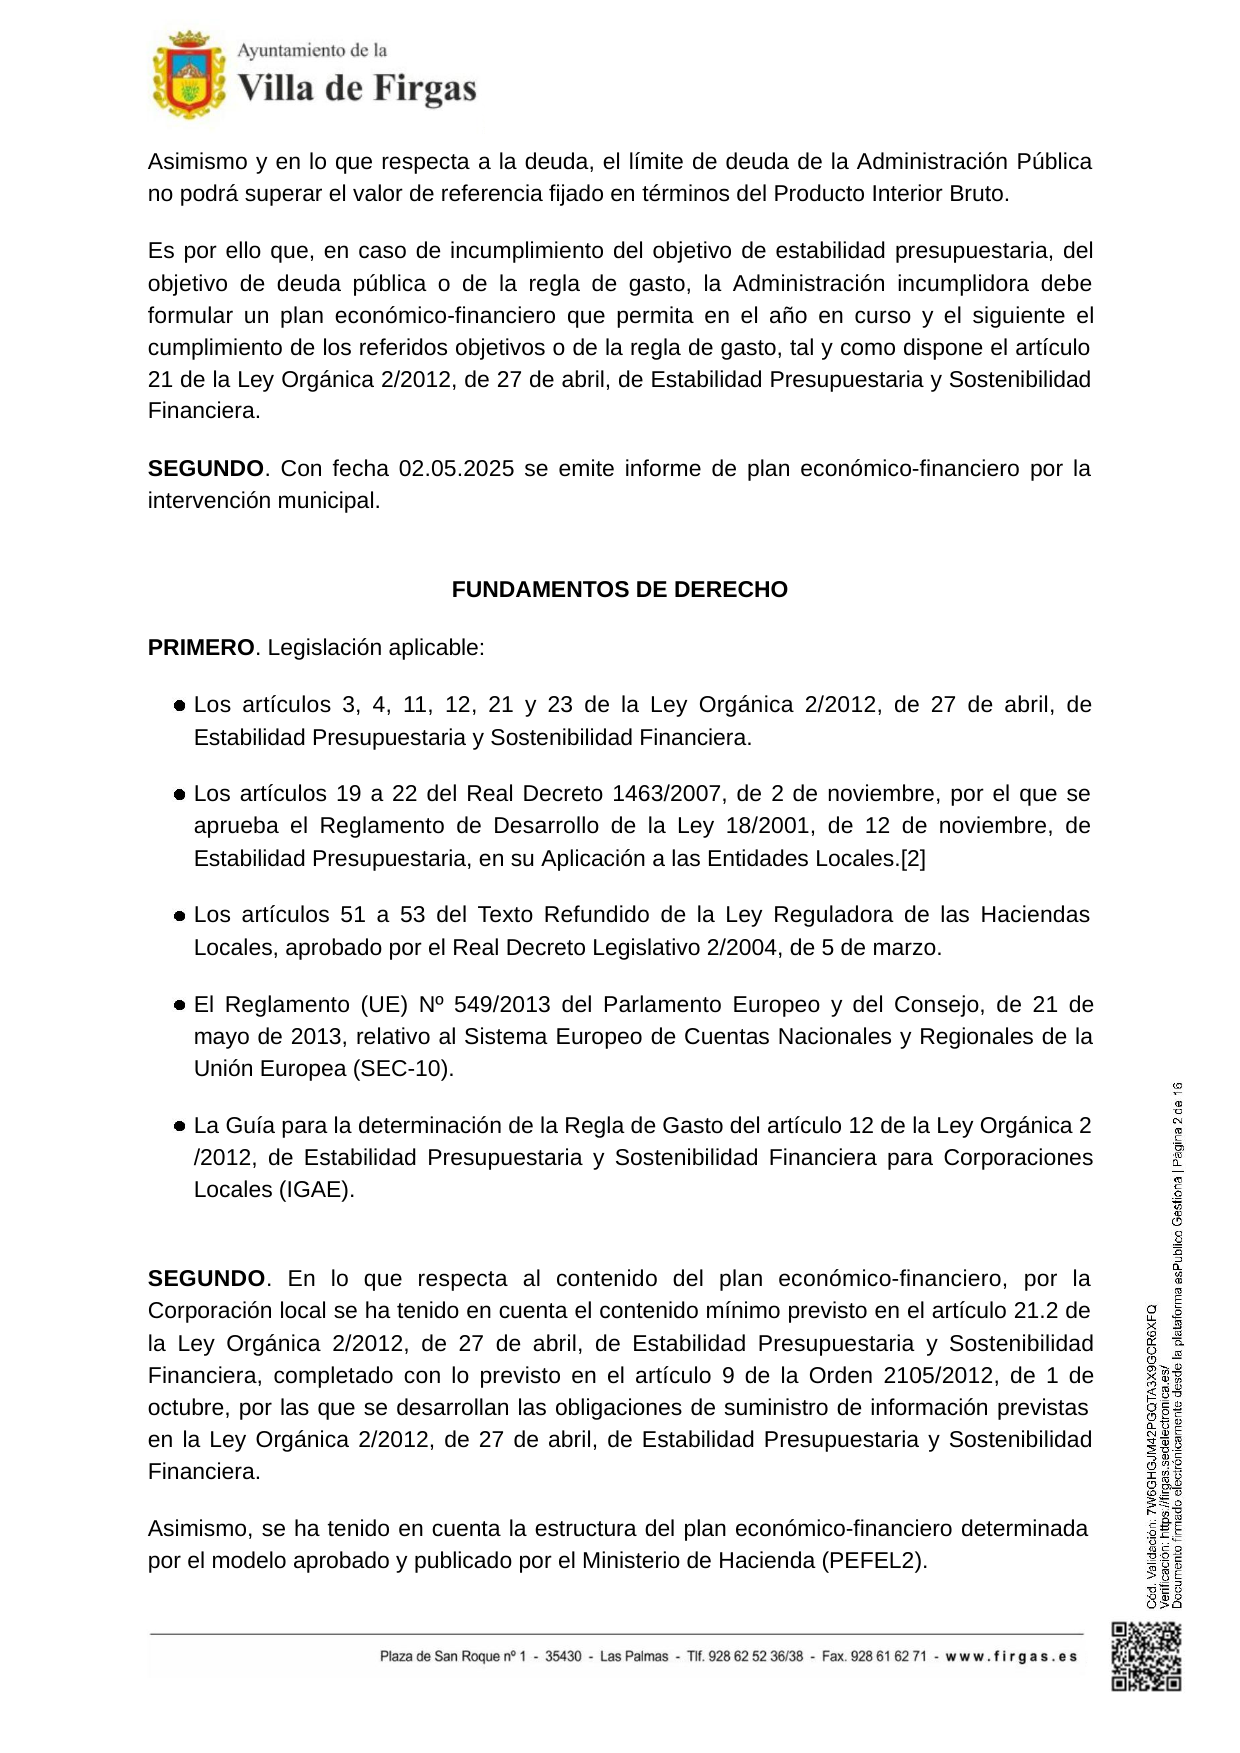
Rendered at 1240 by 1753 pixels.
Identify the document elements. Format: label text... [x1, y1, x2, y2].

text octubre, por las que se desarrollan las obligaciones de suministro de información previstas [148, 1395, 1117, 1420]
text Locales, aprobado por el Real Decreto Legislativo 2/2004, de 5 de marzo. [193, 934, 1117, 960]
text PRIMERO. Legislación aplicable: [148, 635, 510, 660]
text Financiera. [148, 398, 286, 424]
text Locales (IGAE). [193, 1177, 380, 1202]
text Financiera, completado con lo previsto en el artículo 9 de la Orden 2105/2012, de 1 de [148, 1363, 1117, 1388]
text en la Ley Orgánica 2/2012, de 27 de abril, de Estabilidad Presupuestaria y Sostenibilidad [148, 1427, 1117, 1452]
text 2 [148, 373, 156, 385]
text Los artículos 3, 4, 11, 12, 21 y 23 de la Ley Orgánica 2/2012, de 27 de abril, de [193, 692, 1116, 718]
text 2 [148, 367, 160, 392]
text 2012, de Estabilidad Presupuestaria y Sostenibilidad Financiera para Corporaciones [200, 1145, 1117, 1170]
text FUNDAMENTOS DE DERECHO [452, 577, 813, 603]
text Corporación local se ha tenido en cuenta el contenido mínimo previsto en el artículo 21.2 de [148, 1298, 1117, 1324]
text mayo de 2013, relativo al Sistema Europeo de Cuentas Nacionales y Regionales de la [193, 1024, 1117, 1049]
text Asimismo y en lo que respecta a la deuda, el límite de deuda de la Administración Pública [148, 149, 1116, 175]
text Los artículos 51 a 53 del Texto Refundido de la Ley Reguladora de las Haciendas [193, 902, 1117, 928]
text La Guía para la determinación de la Regla de Gasto del artículo 12 de la Ley Orgánica 2 [193, 1113, 1116, 1138]
text Los artículos 19 a 22 del Real Decreto 1463/2007, de 2 de noviembre, por el que se [193, 781, 1117, 807]
text / [193, 1145, 200, 1170]
text Estabilidad Presupuestaria y Sostenibilidad Financiera. [193, 724, 1116, 750]
text Es por ello que, en caso de incumplimiento del objetivo de estabilidad presupuestaria, del [148, 238, 1117, 264]
text la Ley Orgánica 2/2012, de 27 de abril, de Estabilidad Presupuestaria y Sostenibilidad [148, 1331, 1117, 1356]
text El Reglamento (UE) Nº 549/2013 del Parlamento Europeo y del Consejo, de 21 de [193, 992, 1117, 1017]
text SEGUNDO. Con fecha 02.05.2025 se emite informe de plan económico-financiero por la [148, 456, 1116, 481]
text objetivo de deuda pública o de la regla de gasto, la Administración incumplidora debe [148, 271, 1117, 296]
text formular un plan económico-financiero que permita en el año en curso y el siguiente el [148, 303, 1117, 328]
text Estabilidad Presupuestaria, en su Aplicación a las Entidades Locales.[2] [193, 846, 1117, 871]
text SEGUNDO. En lo que respecta al contenido del plan económico-financiero, por la [148, 1266, 1117, 1291]
text Asimismo, se ha tenido en cuenta la estructura del plan económico-financiero determinada [148, 1516, 1116, 1541]
text cumplimiento de los referidos objetivos o de la regla de gasto, tal y como dispone el artículo [148, 335, 1117, 360]
text Financiera. [148, 1459, 1117, 1484]
text aprueba el Reglamento de Desarrollo de la Ley 18/2001, de 12 de noviembre, de [193, 813, 1117, 839]
text no podrá superar el valor de referencia fijado en términos del Producto Interior Bruto. [148, 181, 1116, 207]
text por el modelo aprobado y publicado por el Ministerio de Hacienda (PEFEL2). [148, 1548, 1116, 1573]
text intervención municipal. [148, 488, 406, 514]
text Unión Europea (SEC-10). [193, 1056, 1117, 1081]
text 1 de la Ley Orgánica 2/2012, de 27 de abril, de Estabilidad Presupuestaria y Sostenibilidad [160, 367, 1117, 392]
